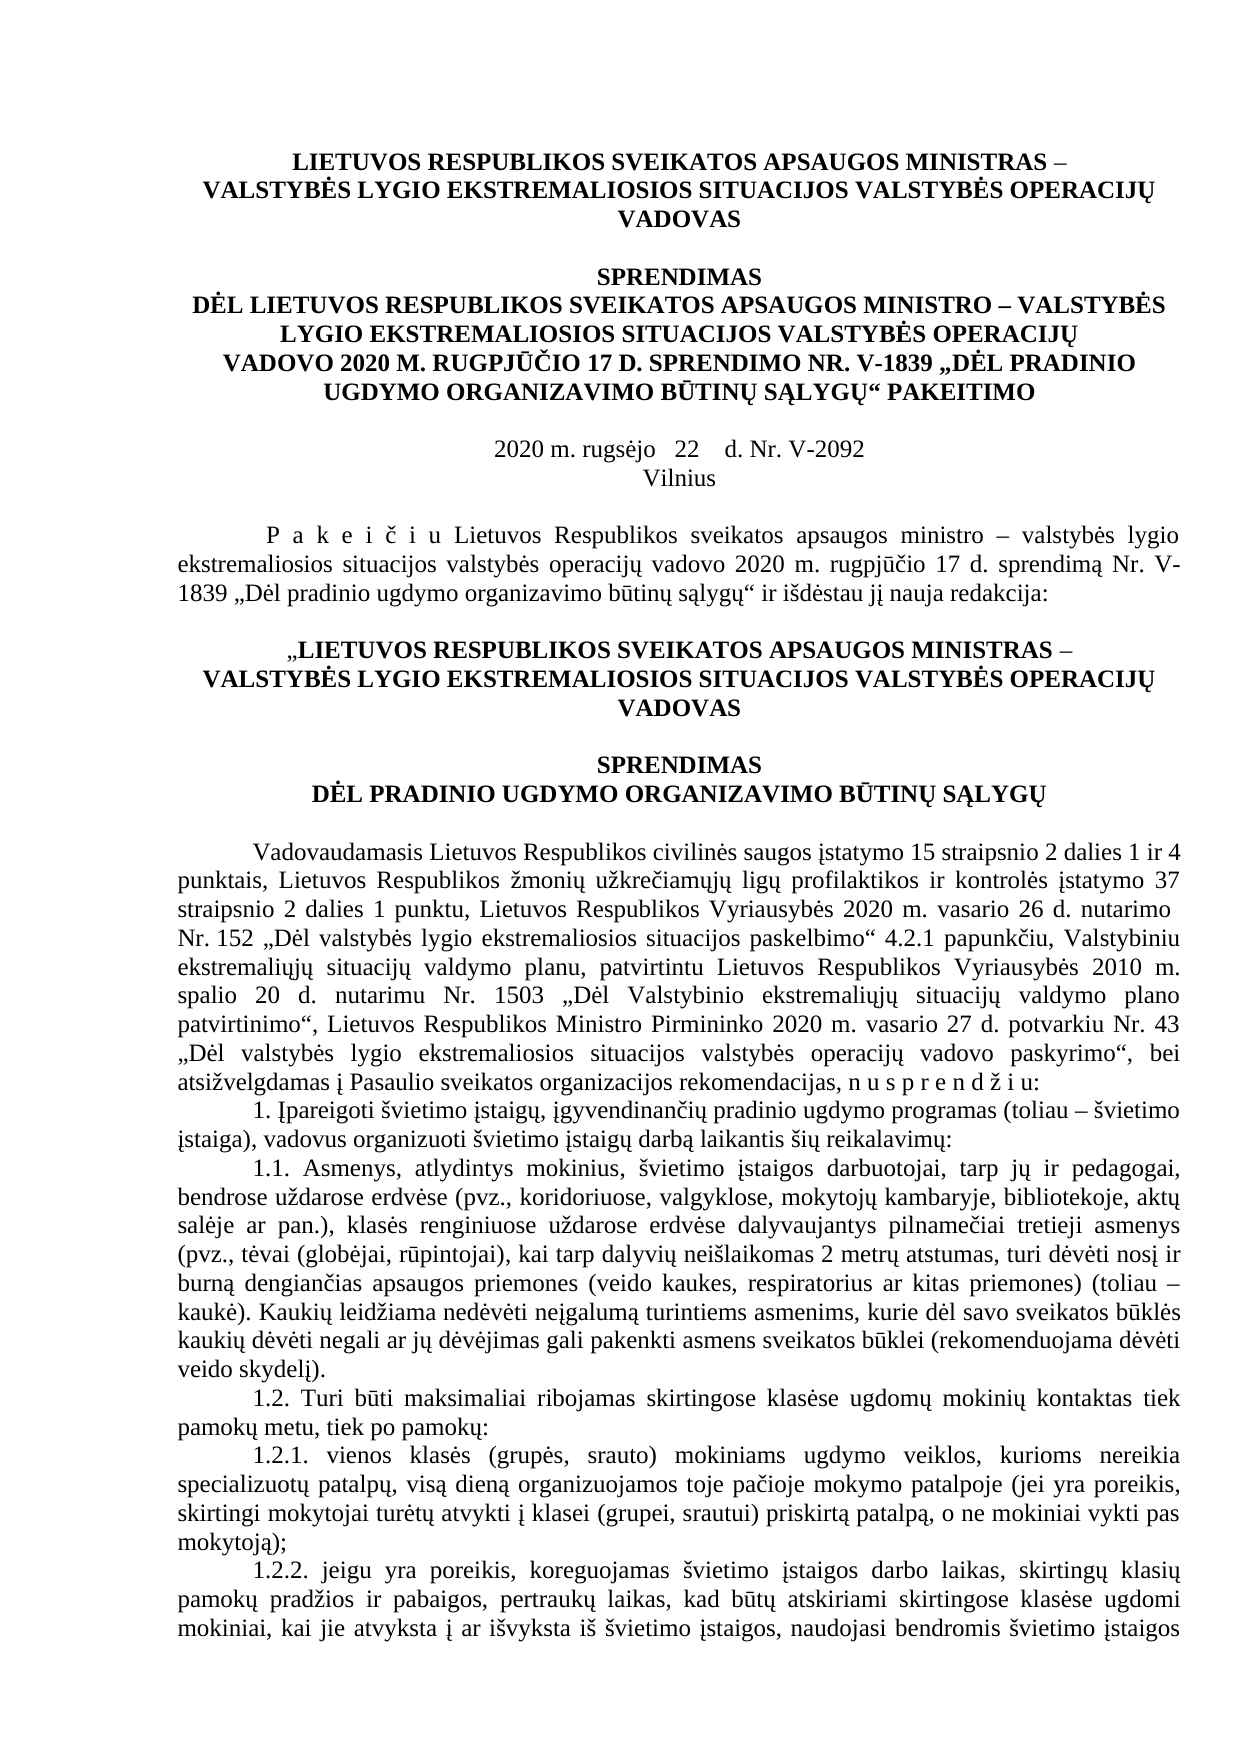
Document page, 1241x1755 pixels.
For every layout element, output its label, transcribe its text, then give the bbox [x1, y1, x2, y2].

text VADOVO 2020 M. RUGPJŪČIO 17 D. SPRENDIMO NR. V-1839 „DĖL PRADINIO UGDYMO ORGANIZAVIMO BŪTINŲ SĄLYGŲ“ PAKEITIMO [177, 348, 1181, 406]
text DĖL PRADINIO UGDYMO ORGANIZAVIMO BŪTINŲ SĄLYGŲ [177, 779, 1181, 808]
text SPRENDIMAS [177, 262, 1181, 291]
text VALSTYBĖS LYGIO EKSTREMALIOSIOS SITUACIJOS VALSTYBĖS OPERACIJŲ VADOVAS [177, 176, 1181, 233]
text 1.2.2. jeigu yra poreikis, koreguojamas švietimo įstaigos darbo laikas, skirtingų klasių pamokų pradžios ir pabaigos, pertraukų laikas, kad būtų atskiriami skirtingose klasėse ugdomi mokiniai, kai jie atvyksta į ar išvyksta iš švietimo įstaigos, naudojasi bendromis švietimo įstaigos [177, 1556, 1181, 1642]
text VALSTYBĖS LYGIO EKSTREMALIOSIOS SITUACIJOS VALSTYBĖS OPERACIJŲ VADOVAS [177, 664, 1181, 722]
text „LIETUVOS RESPUBLIKOS SVEIKATOS APSAUGOS MINISTRAS – [177, 636, 1181, 664]
text 1. Įpareigoti švietimo įstaigų, įgyvendinančių pradinio ugdymo programas (toliau – švietimo įstaiga), vadovus organizuoti švietimo įstaigų darbą laikantis šių reikalavimų: [177, 1096, 1181, 1153]
text 2020 m. rugsėjo 22 d. Nr. V-2092 [177, 434, 1181, 463]
text 1.2.1. vienos klasės (grupės, srauto) mokiniams ugdymo veiklos, kurioms nereikia specializuotų patalpų, visą dieną organizuojamos toje pačioje mokymo patalpoje (jei yra poreikis, skirtingi mokytojai turėtų atvykti į klasei (grupei, srautui) priskirtą patalpą, o ne mokiniai vykti pas mokytoją); [177, 1441, 1181, 1556]
text Vilnius [177, 463, 1181, 492]
text 1.2. Turi būti maksimaliai ribojamas skirtingose klasėse ugdomų mokinių kontaktas tiek pamokų metu, tiek po pamokų: [177, 1383, 1181, 1441]
text LIETUVOS RESPUBLIKOS SVEIKATOS APSAUGOS MINISTRAS – [177, 147, 1181, 176]
text 1.1. Asmenys, atlydintys mokinius, švietimo įstaigos darbuotojai, tarp jų ir pedagogai, bendrose uždarose erdvėse (pvz., koridoriuose, valgyklose, mokytojų kambaryje, bibliotekoje, aktų salėje ar pan.), klasės renginiuose uždarose erdvėse dalyvaujantys pilnamečiai tretieji asmenys (pvz., tėvai (globėjai, rūpintojai), kai tarp dalyvių neišlaikomas 2 metrų atstumas, turi dėvėti nosį ir burną dengiančias apsaugos priemones (veido kaukes, respiratorius ar kitas priemones) (toliau – kaukė). Kaukių leidžiama nedėvėti neįgalumą turintiems asmenims, kurie dėl savo sveikatos būklės kaukių dėvėti negali ar jų dėvėjimas gali pakenkti asmens sveikatos būklei (rekomenduojama dėvėti veido skydelį). [177, 1153, 1181, 1383]
text DĖL LIETUVOS RESPUBLIKOS SVEIKATOS APSAUGOS MINISTRO – VALSTYBĖS LYGIO EKSTREMALIOSIOS SITUACIJOS VALSTYBĖS OPERACIJŲ [177, 291, 1181, 348]
text P a k e i č i u Lietuvos Respublikos sveikatos apsaugos ministro – valstybės lygio ekstremaliosios situacijos valstybės operacijų vadovo 2020 m. rugpjūčio 17 d. sprendimą Nr. V-1839 „Dėl pradinio ugdymo organizavimo būtinų sąlygų“ ir išdėstau jį nauja redakcija: [177, 521, 1181, 607]
text SPRENDIMAS [177, 751, 1181, 779]
text Vadovaudamasis Lietuvos Respublikos civilinės saugos įstatymo 15 straipsnio 2 dalies 1 ir 4 punktais, Lietuvos Respublikos žmonių užkrečiamųjų ligų profilaktikos ir kontrolės įstatymo 37 straipsnio 2 dalies 1 punktu, Lietuvos Respublikos Vyriausybės 2020 m. vasario 26 d. nutarimo Nr. 152 „Dėl valstybės lygio ekstremaliosios situacijos paskelbimo“ 4.2.1 papunkčiu, Valstybiniu ekstremaliųjų situacijų valdymo planu, patvirtintu Lietuvos Respublikos Vyriausybės 2010 m. spalio 20 d. nutarimu Nr. 1503 „Dėl Valstybinio ekstremaliųjų situacijų valdymo plano patvirtinimo“, Lietuvos Respublikos Ministro Pirmininko 2020 m. vasario 27 d. potvarkiu Nr. 43 „Dėl valstybės lygio ekstremaliosios situacijos valstybės operacijų vadovo paskyrimo“, bei atsižvelgdamas į Pasaulio sveikatos organizacijos rekomendacijas, n u s p r e n d ž i u: [177, 837, 1181, 1096]
